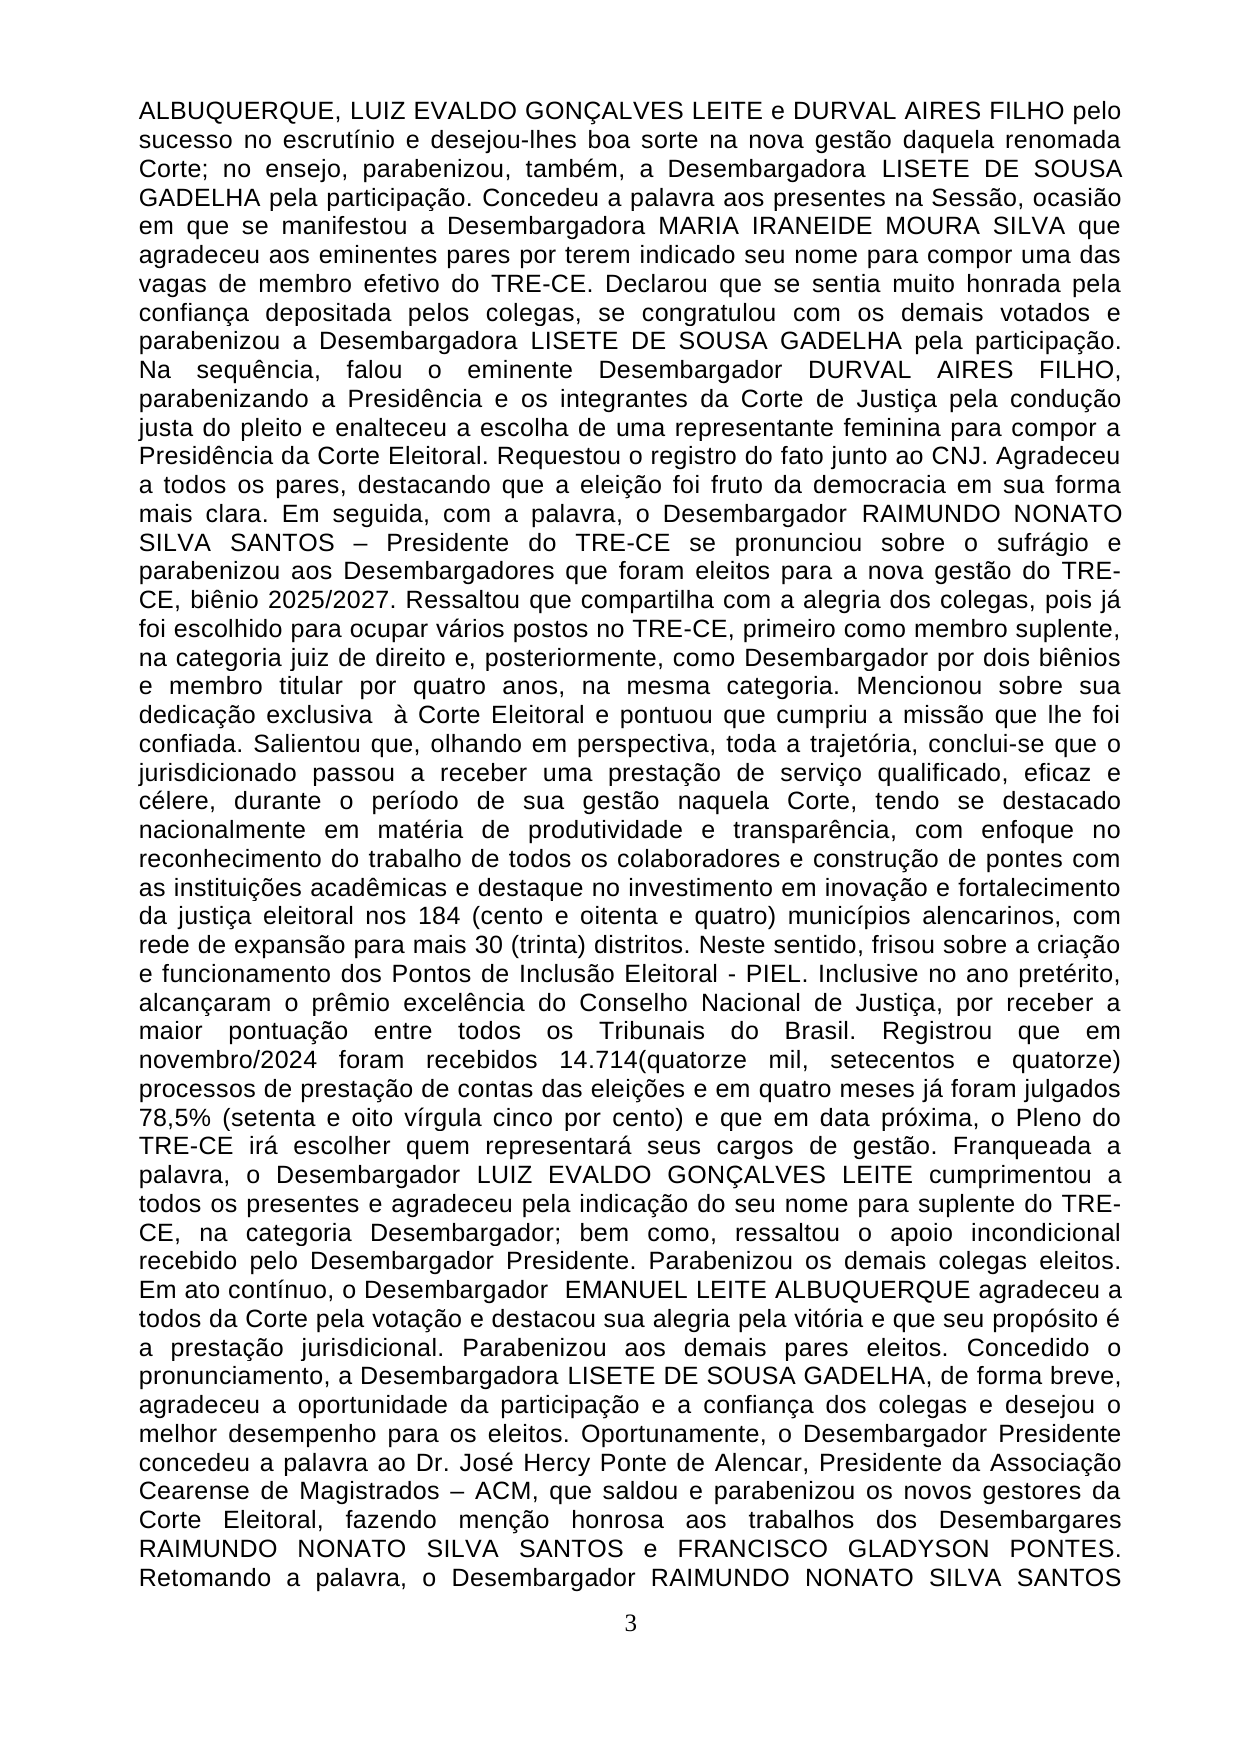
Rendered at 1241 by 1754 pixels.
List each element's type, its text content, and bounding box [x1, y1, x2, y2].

text ALBUQUERQUE, LUIZ EVALDO GONÇALVES LEITE e DURVAL AIRES FILHO pelo sucesso no escrutínio e desejou-lhes boa sorte na nova gestão daquela renomada Corte; no ensejo, parabenizou, também, a Desembargadora LISETE DE SOUSA GADELHA pela participação. Concedeu a palavra aos presentes na Sessão, ocasião em que se manifestou a Desembargadora MARIA IRANEIDE MOURA SILVA que agradeceu aos eminentes pares por terem indicado seu nome para compor uma das vagas de membro efetivo do TRE-CE. Declarou que se sentia muito honrada pela confiança depositada pelos colegas, se congratulou com os demais votados e parabenizou a Desembargadora LISETE DE SOUSA GADELHA pela participação. Na sequência, falou o eminente Desembargador DURVAL AIRES FILHO, parabenizando a Presidência e os integrantes da Corte de Justiça pela condução justa do pleito e enalteceu a escolha de uma representante feminina para compor a Presidência da Corte Eleitoral. Requestou o registro do fato junto ao CNJ. Agradeceu a todos os pares, destacando que a eleição foi fruto da democracia em sua forma mais clara. Em seguida, com a palavra, o Desembargador RAIMUNDO NONATO SILVA SANTOS – Presidente do TRE-CE se pronunciou sobre o sufrágio e parabenizou aos Desembargadores que foram eleitos para a nova gestão do TRE-CE, biênio 2025/2027. Ressaltou que compartilha com a alegria dos colegas, pois já foi escolhido para ocupar vários postos no TRE-CE, primeiro como membro suplente, na categoria juiz de direito e, posteriormente, como Desembargador por dois biênios e membro titular por quatro anos, na mesma categoria. Mencionou sobre sua dedicação exclusiva à Corte Eleitoral e pontuou que cumpriu a missão que lhe foi confiada. Salientou que, olhando em perspectiva, toda a trajetória, conclui-se que o jurisdicionado passou a receber uma prestação de serviço qualificado, eficaz e célere, durante o período de sua gestão naquela Corte, tendo se destacado nacionalmente em matéria de produtividade e transparência, com enfoque no reconhecimento do trabalho de todos os colaboradores e construção de pontes com as instituições acadêmicas e destaque no investimento em inovação e fortalecimento da justiça eleitoral nos 184 (cento e oitenta e quatro) municípios alencarinos, com rede de expansão para mais 30 (trinta) distritos. Neste sentido, frisou sobre a criação e funcionamento dos Pontos de Inclusão Eleitoral - PIEL. Inclusive no ano pretérito, alcançaram o prêmio excelência do Conselho Nacional de Justiça, por receber a maior pontuação entre todos os Tribunais do Brasil. Registrou que em novembro/2024 foram recebidos 14.714(quatorze mil, setecentos e quatorze) processos de prestação de contas das eleições e em quatro meses já foram julgados 78,5% (setenta e oito vírgula cinco por cento) e que em data próxima, o Pleno do TRE-CE irá escolher quem representará seus cargos de gestão. Franqueada a palavra, o Desembargador LUIZ EVALDO GONÇALVES LEITE cumprimentou a todos os presentes e agradeceu pela indicação do seu nome para suplente do TRE-CE, na categoria Desembargador; bem como, ressaltou o apoio incondicional recebido pelo Desembargador Presidente. Parabenizou os demais colegas eleitos. Em ato contínuo, o Desembargador EMANUEL LEITE ALBUQUERQUE agradeceu a todos da Corte pela votação e destacou sua alegria pela vitória e que seu propósito é a prestação jurisdicional. Parabenizou aos demais pares eleitos. Concedido o pronunciamento, a Desembargadora LISETE DE SOUSA GADELHA, de forma breve, agradeceu a oportunidade da participação e a confiança dos colegas e desejou o melhor desempenho para os eleitos. Oportunamente, o Desembargador Presidente concedeu a palavra ao Dr. José Hercy Ponte de Alencar, Presidente da Associação Cearense de Magistrados – ACM, que saldou e parabenizou os novos gestores da Corte Eleitoral, fazendo menção honrosa aos trabalhos dos Desembargares RAIMUNDO NONATO SILVA SANTOS e FRANCISCO GLADYSON PONTES. Retomando a palavra, o Desembargador RAIMUNDO NONATO SILVA SANTOS [138, 96, 1123, 1591]
